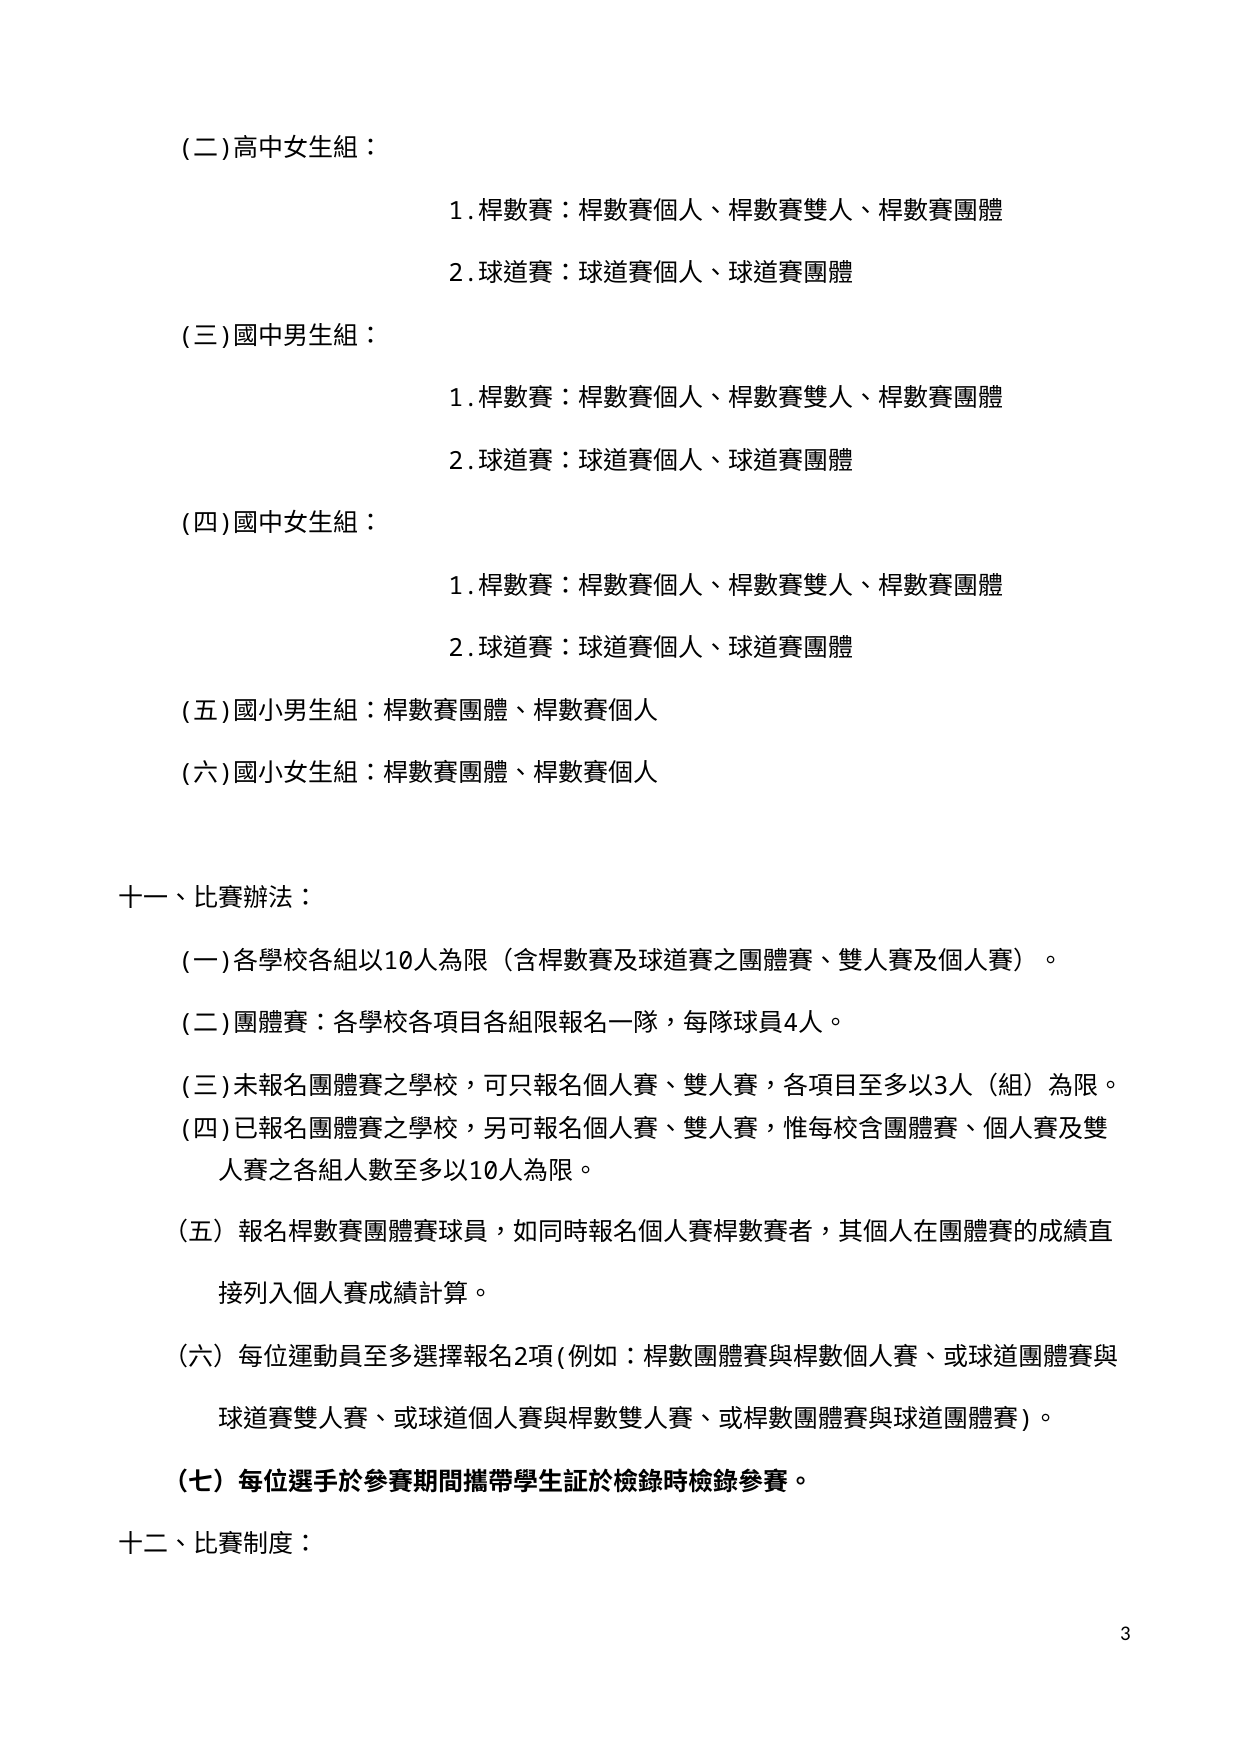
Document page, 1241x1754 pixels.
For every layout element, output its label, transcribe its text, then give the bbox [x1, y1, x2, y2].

text 十一、比賽辦法： [118, 854, 1122, 917]
text (二)團體賽：各學校各項目各組限報名一隊，每隊球員4人。 [118, 979, 1122, 1042]
text (四)國中女生組： [118, 479, 1122, 542]
text （六）每位運動員至多選擇報名2項(例如：桿數團體賽與桿數個人賽、或球道團體賽與球道賽雙人賽、或球道個人賽與桿數雙人賽、或桿數團體賽與球道團體賽)。 [118, 1313, 1122, 1438]
text (三)未報名團體賽之學校，可只報名個人賽、雙人賽，各項目至多以3人（組）為限。 [118, 1042, 1122, 1104]
text (二)高中女生組： [118, 104, 1122, 167]
text 十二、比賽制度： [118, 1500, 1122, 1563]
text (一)各學校各組以10人為限（含桿數賽及球道賽之團體賽、雙人賽及個人賽）。 [118, 917, 1122, 979]
text (六)國小女生組：桿數賽團體、桿數賽個人 [118, 729, 1122, 792]
text 2.球道賽：球道賽個人、球道賽團體 [118, 417, 1122, 479]
text 1.桿數賽：桿數賽個人、桿數賽雙人、桿數賽團體 [118, 542, 1122, 604]
text (五)國小男生組：桿數賽團體、桿數賽個人 [118, 667, 1122, 729]
text （五）報名桿數賽團體賽球員，如同時報名個人賽桿數賽者，其個人在團體賽的成績直接列入個人賽成績計算。 [118, 1188, 1122, 1313]
text 1.桿數賽：桿數賽個人、桿數賽雙人、桿數賽團體 [118, 167, 1122, 229]
text 2.球道賽：球道賽個人、球道賽團體 [118, 604, 1122, 667]
text (四)已報名團體賽之學校，另可報名個人賽、雙人賽，惟每校含團體賽、個人賽及雙人賽之各組人數至多以10人為限。 [118, 1104, 1122, 1188]
text (三)國中男生組： [118, 292, 1122, 354]
text 1.桿數賽：桿數賽個人、桿數賽雙人、桿數賽團體 [118, 354, 1122, 417]
text 2.球道賽：球道賽個人、球道賽團體 [118, 229, 1122, 292]
text （七）每位選手於參賽期間攜帶學生証於檢錄時檢錄參賽。 [118, 1438, 1122, 1500]
